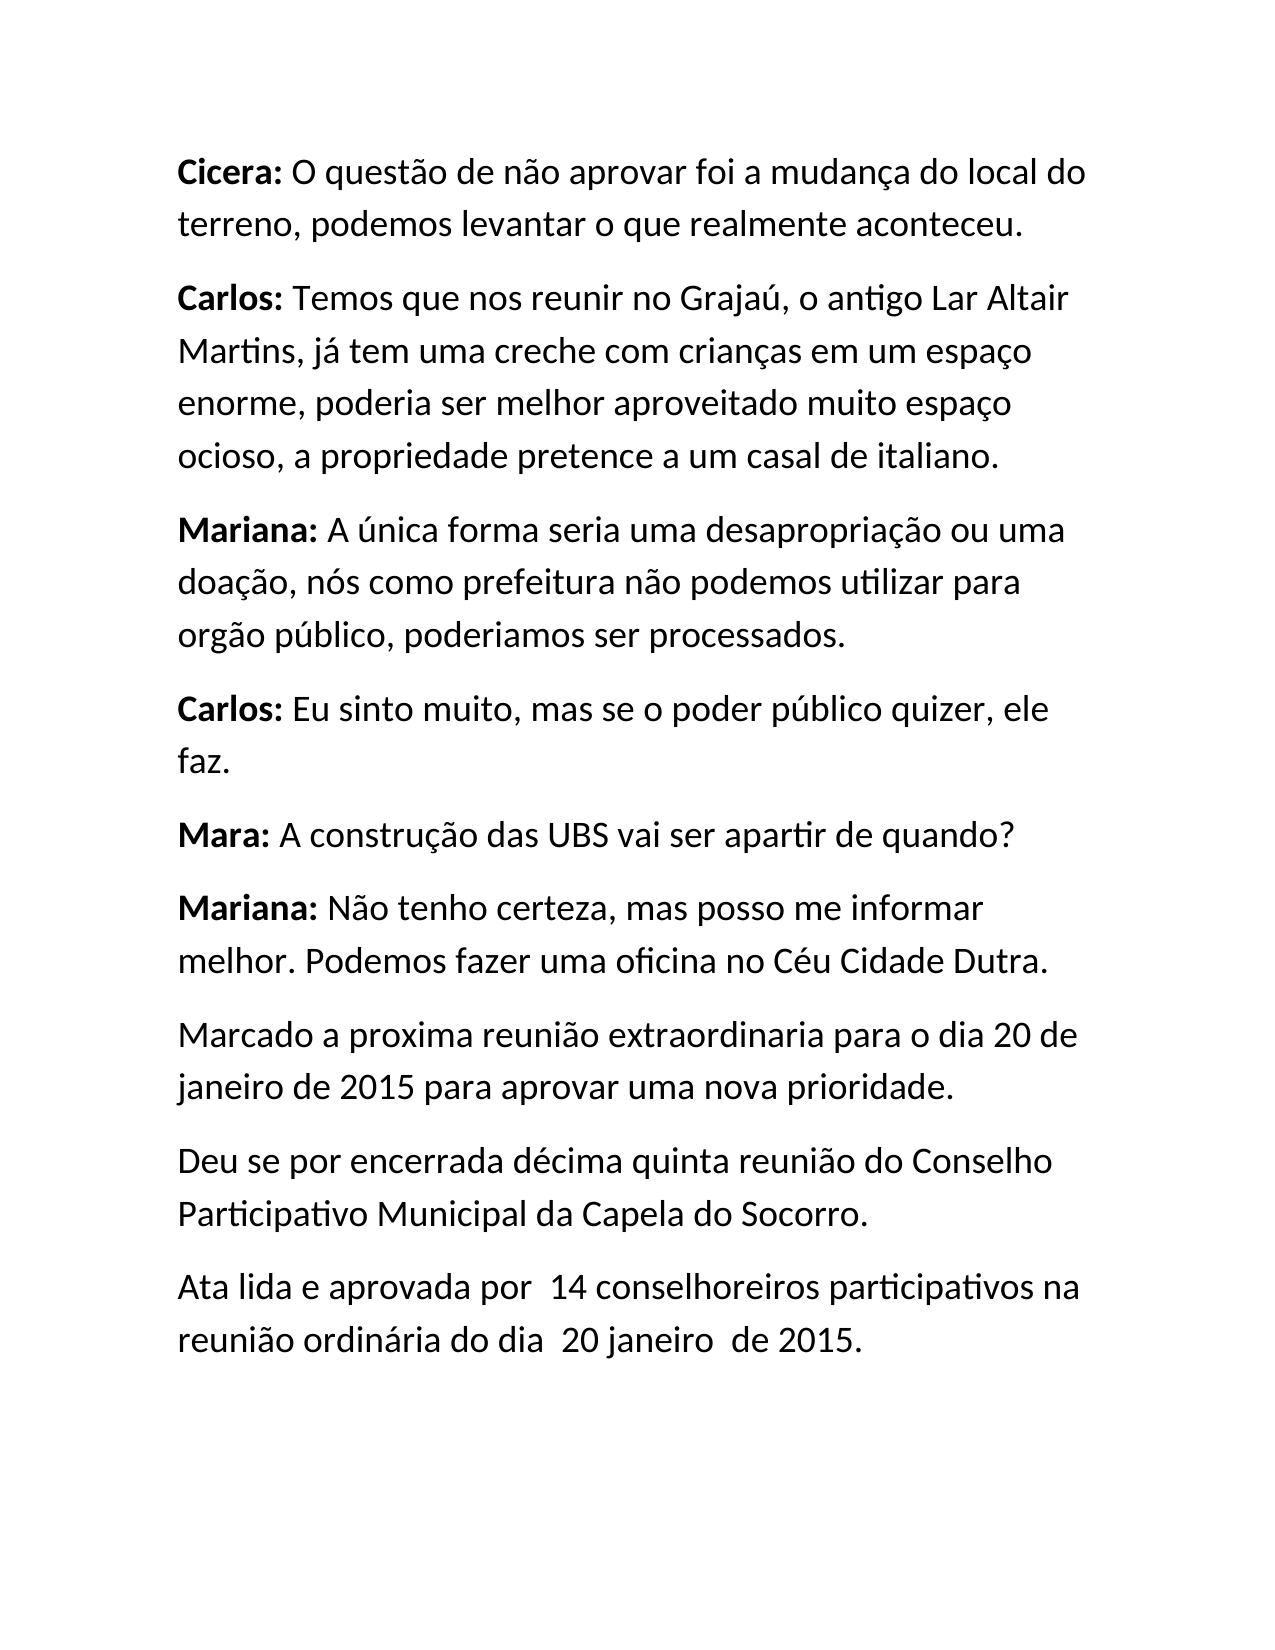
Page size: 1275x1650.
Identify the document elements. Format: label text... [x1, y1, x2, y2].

text Mariana: A única forma seria uma desapropriação ou uma doação, nós como prefeitura não podemos utilizar para orgão público, poderiamos ser processados. [177, 506, 1098, 657]
text Ata lida e aprovada por 14 conselhoreiros participativos na reunião ordinária do dia 20 janeiro de 2015. [177, 1263, 1098, 1362]
text Mara: A construção das UBS vai ser apartir de quando? [177, 811, 1098, 857]
text Carlos: Temos que nos reunir no Grajaú, o antigo Lar Altair Martins, já tem uma creche com crianças em um espaço enorme, poderia ser melhor aproveitado muito espaço ocioso, a propriedade pretence a um casal de italiano. [177, 274, 1098, 478]
text Marcado a proxima reunião extraordinaria para o dia 20 de janeiro de 2015 para aprovar uma nova prioridade. [177, 1011, 1098, 1109]
text Deu se por encerrada décima quinta reunião do Conselho Participativo Municipal da Capela do Socorro. [177, 1137, 1098, 1235]
text Cicera: O questão de não aprovar foi a mudança do local do terreno, podemos levantar o que realmente aconteceu. [177, 148, 1098, 246]
text Mariana: Não tenho certeza, mas posso me informar melhor. Podemos fazer uma oficina no Céu Cidade Dutra. [177, 884, 1098, 983]
text Carlos: Eu sinto muito, mas se o poder público quizer, ele faz. [177, 684, 1098, 783]
